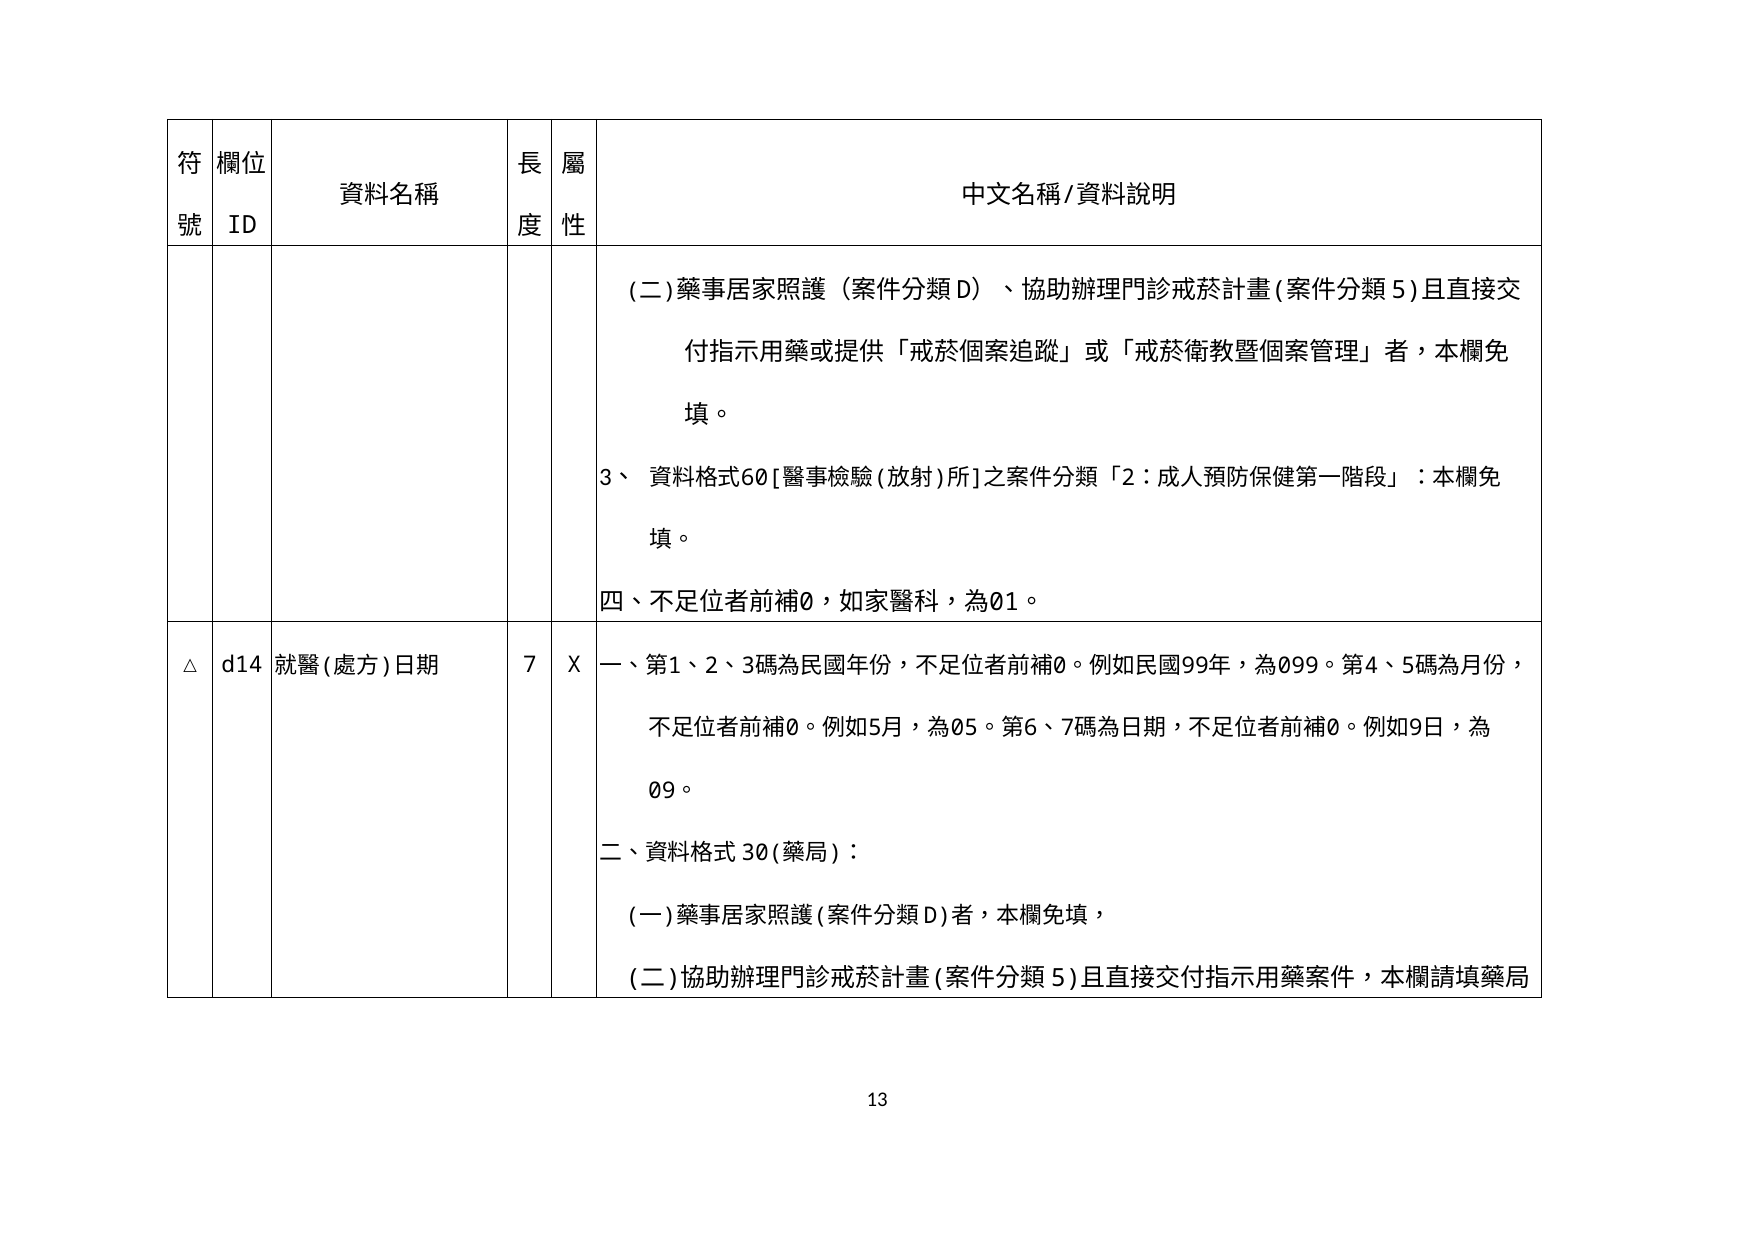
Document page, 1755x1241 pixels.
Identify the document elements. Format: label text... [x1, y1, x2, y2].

table_cell [168, 246, 212, 621]
table_cell [272, 246, 507, 621]
table_header 屬性 [552, 120, 596, 245]
table_cell X [552, 622, 596, 997]
table_cell △ [168, 622, 212, 997]
table_header 欄位 ID [213, 120, 271, 245]
table_header 符號 [168, 120, 212, 245]
table_header 長度 [508, 120, 551, 245]
table_cell 一、第1、2、3碼為民國年份，不足位者前補0。例如民國99年，為099。第4、5碼為月份，不足位者前補0。例如5月，為05。第6、7碼為日期，不足位者前補0。例如9日，為09。 二、資料格式30(藥局)： (一)藥事居家照護(案件分類D)者，本欄免填， (二)協助辦理門診戒菸計畫(案件分類5)且直接交付指示用藥案件，本欄請填藥局 [597, 622, 1541, 997]
table_cell [508, 246, 551, 621]
table_cell (二)藥事居家照護（案件分類D）、協助辦理門診戒菸計畫(案件分類5)且直接交付指示用藥或提供「戒菸個案追蹤」或「戒菸衛教暨個案管理」者，本欄免填。 資料格式60[醫事檢驗(放射)所]之案件分類「2：成人預防保健第一階段」：本欄免填。 四、不足位者前補0，如家醫科，為01。 [597, 246, 1541, 621]
table_cell 就醫(處方)日期 [272, 622, 507, 997]
table_header 資料名稱 [272, 120, 507, 245]
table_header 中文名稱/資料說明 [597, 120, 1541, 245]
table_cell [213, 246, 271, 621]
table_cell d14 [213, 622, 271, 997]
table_cell 7 [508, 622, 551, 997]
table_cell [552, 246, 596, 621]
